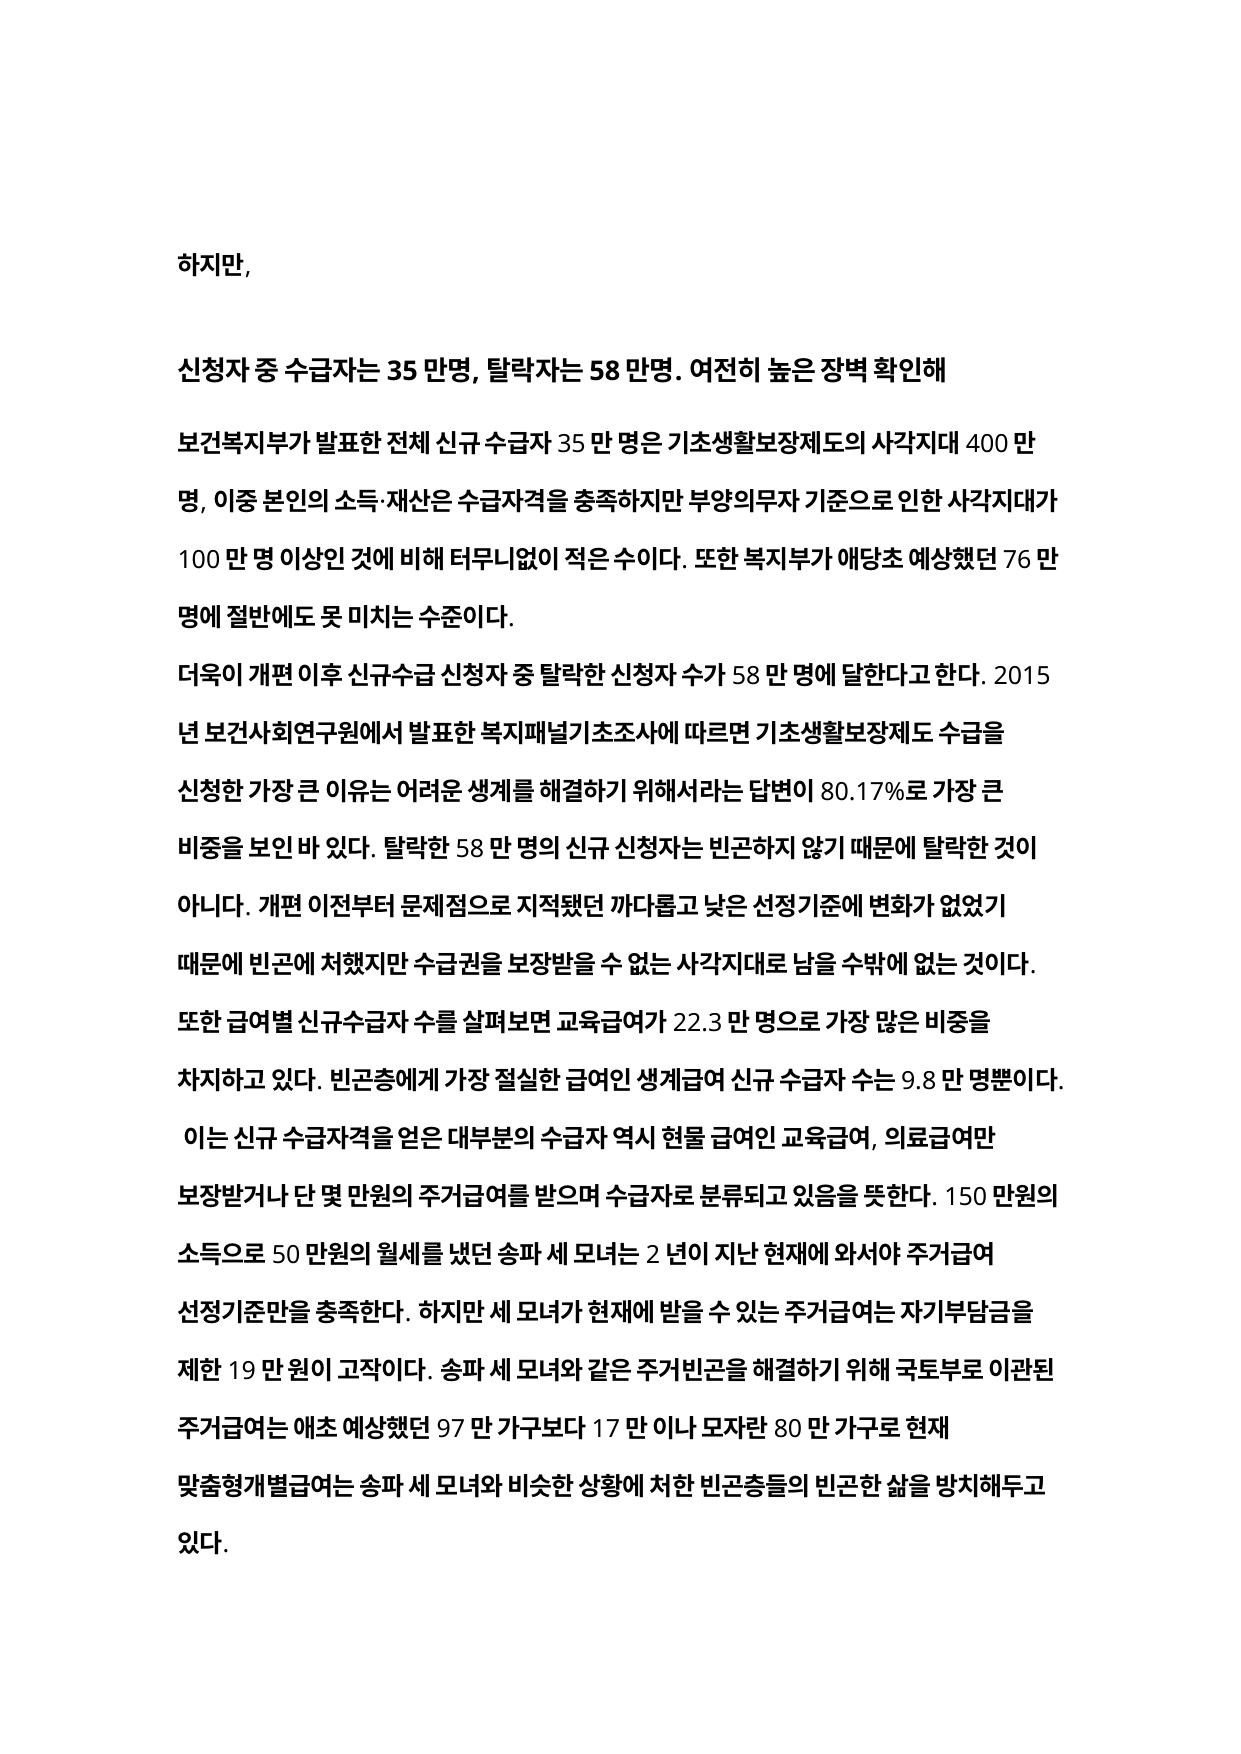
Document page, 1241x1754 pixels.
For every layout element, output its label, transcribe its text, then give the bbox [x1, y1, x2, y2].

text 하지만, [177, 245, 1063, 281]
text 신청자 중 수급자는 35만명, 탈락자는 58만명. 여전히 높은 장벽 확인해 [177, 349, 1063, 388]
text 더욱이 개편 이후 신규수급 신청자 중 탈락한 신청자 수가 58만 명에 달한다고 한다. 2015년 보건사회연구원에서 발표한 복지패널기초조사에 따르면 기초생활보장제도 수급을 신청한 가장 큰 이유는 어려운 생계를 해결하기 위해서라는 답변이 80.17%로 가장 큰 비중을 보인 바 있다. 탈락한 58만 명의 신규 신청자는 빈곤하지 않기 때문에 탈락한 것이 아니다. 개편 이전부터 문제점으로 지적됐던 까다롭고 낮은 선정기준에 변화가 없었기 때문에 빈곤에 처했지만 수급권을 보장받을 수 없는 사각지대로 남을 수밖에 없는 것이다. 또한 급여별 신규수급자 수를 살펴보면 교육급여가 22.3만 명으로 가장 많은 비중을 차지하고 있다. 빈곤층에게 가장 절실한 급여인 생계급여 신규 수급자 수는 9.8만 명뿐이다. 이는 신규 수급자격을 얻은 대부분의 수급자 역시 현물 급여인 교육급여, 의료급여만 보장받거나 단 몇 만원의 주거급여를 받으며 수급자로 분류되고 있음을 뜻한다. 150만원의 소득으로 50만원의 월세를 냈던 송파 세 모녀는 2년이 지난 현재에 와서야 주거급여 선정기준만을 충족한다. 하지만 세 모녀가 현재에 받을 수 있는 주거급여는 자기부담금을 제한 19만 원이 고작이다. 송파 세 모녀와 같은 주거빈곤을 해결하기 위해 국토부로 이관된 주거급여는 애초 예상했던 97만 가구보다 17만 이나 모자란 80만 가구로 현재 맞춤형개별급여는 송파 세 모녀와 비슷한 상황에 처한 빈곤층들의 빈곤한 삶을 방치해두고 있다. [177, 655, 1063, 1560]
text 보건복지부가 발표한 전체 신규 수급자 35만 명은 기초생활보장제도의 사각지대 400만 명, 이중 본인의 소득·재산은 수급자격을 충족하지만 부양의무자 기준으로 인한 사각지대가 100만 명 이상인 것에 비해 터무니없이 적은 수이다. 또한 복지부가 애당초 예상했던 76만 명에 절반에도 못 미치는 수준이다. [177, 423, 1063, 633]
